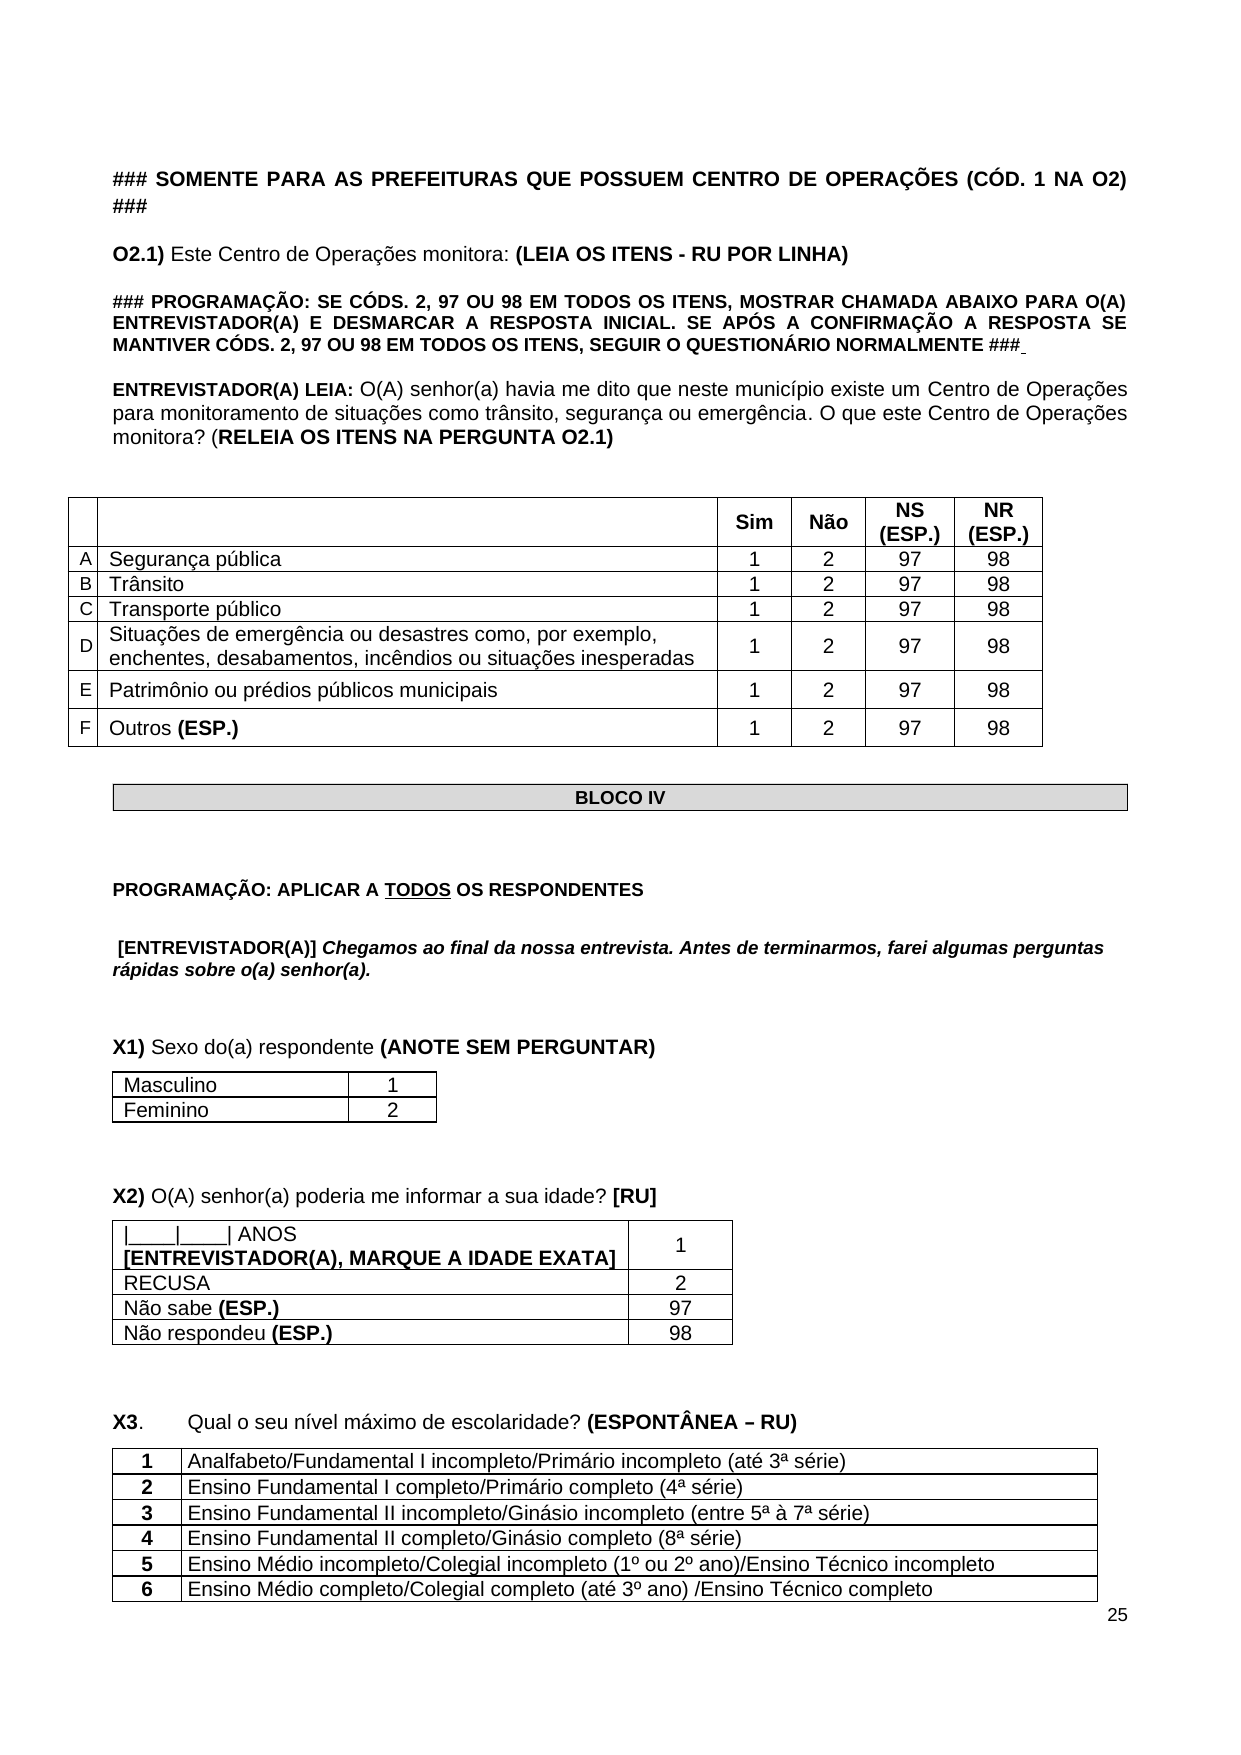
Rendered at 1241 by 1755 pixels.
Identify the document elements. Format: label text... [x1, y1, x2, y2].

text ### PROGRAMAÇÃO: SE CÓDS. 2, 97 OU 98 EM TODOS OS ITENS, MOSTRAR CHAMADA ABAIXO PARA O(A) ENTREVISTADOR(A) E DESMARCAR A RESPOSTA INICIAL. SE APÓS A CONFIRMAÇÃO A RESPOSTA SE MANTIVER CÓDS. 2, 97 OU 98 EM TODOS OS ITENS, SEGUIR O QUESTIONÁRIO NORMALMENTE ### [112, 291, 1128, 355]
text ### SOMENTE PARA AS PREFEITURAS QUE POSSUEM CENTRO DE OPERAÇÕES (CÓD. 1 NA O2) ### [112, 166, 1128, 218]
table_cell 97 [866, 572, 954, 596]
table_cell 2 [792, 597, 865, 621]
table_header Masculino [113, 1073, 348, 1096]
table_cell 98 [955, 671, 1042, 708]
table_cell D [69, 622, 97, 670]
table_cell 2 [792, 671, 865, 708]
table_cell 98 [955, 622, 1042, 670]
table_cell 98 [955, 572, 1042, 596]
table_cell 97 [866, 709, 954, 746]
table_cell 2 [792, 622, 865, 670]
table_cell A [69, 547, 97, 571]
table_cell Patrimônio ou prédios públicos municipais [98, 671, 717, 708]
table_cell 2 [629, 1270, 732, 1294]
table_cell RECUSA [113, 1270, 628, 1294]
table_header Não [792, 498, 865, 546]
table_cell Ensino Fundamental II incompleto/Ginásio incompleto (entre 5ª à 7ª série) [182, 1500, 1097, 1524]
table_header 1 [629, 1221, 732, 1269]
table_cell 2 [349, 1098, 436, 1121]
table_cell 1 [718, 709, 791, 746]
text ENTREVISTADOR(A) LEIA: O(A) senhor(a) havia me dito que neste município existe um Centro de Operações para monitoramento de situações como trânsito, segurança ou emergência. O que este Centro de Operações monitora? (RELEIA OS ITENS NA PERGUNTA O2.1) [112, 377, 1128, 449]
table_header Analfabeto/Fundamental I incompleto/Primário incompleto (até 3ª série) [182, 1449, 1097, 1473]
table_cell F [69, 709, 97, 746]
table_cell 4 [113, 1526, 181, 1550]
table_cell 1 [718, 572, 791, 596]
table_cell Não respondeu (ESP.) [113, 1320, 628, 1344]
table_cell Segurança pública [98, 547, 717, 571]
table_cell 97 [629, 1295, 732, 1319]
table_header 1 [349, 1073, 436, 1096]
text PROGRAMAÇÃO: APLICAR A TODOS OS RESPONDENTES [112, 879, 1128, 900]
table_cell 98 [629, 1320, 732, 1344]
text BLOCO IV [114, 785, 1127, 810]
table_cell Transporte público [98, 597, 717, 621]
table_header NR (ESP.) [955, 498, 1042, 546]
table_cell 98 [955, 709, 1042, 746]
table_cell 97 [866, 547, 954, 571]
text O2.1) Este Centro de Operações monitora: (LEIA OS ITENS - RU POR LINHA) [112, 242, 1128, 266]
table_header 1 [113, 1449, 181, 1473]
table_cell 2 [113, 1475, 181, 1499]
text [ENTREVISTADOR(A)] Chegamos ao final da nossa entrevista. Antes de terminarmos, farei algumas perguntas rápidas sobre o(a) senhor(a). [112, 937, 1128, 980]
table_cell 2 [792, 709, 865, 746]
table_cell 5 [113, 1551, 181, 1575]
table_header |____|____| ANOS [ENTREVISTADOR(A), MARQUE A IDADE EXATA] [113, 1221, 628, 1269]
table_cell 1 [718, 547, 791, 571]
table_cell Ensino Fundamental I completo/Primário completo (4ª série) [182, 1475, 1097, 1499]
table_cell Ensino Fundamental II completo/Ginásio completo (8ª série) [182, 1526, 1097, 1550]
table_cell 2 [792, 572, 865, 596]
table_cell Ensino Médio incompleto/Colegial incompleto (1º ou 2º ano)/Ensino Técnico incompleto [182, 1551, 1097, 1575]
table_header [69, 498, 97, 546]
table_header Sim [718, 498, 791, 546]
table_cell 2 [792, 547, 865, 571]
table_cell C [69, 597, 97, 621]
table_cell 3 [113, 1500, 181, 1524]
table_cell E [69, 671, 97, 708]
table_header NS (ESP.) [866, 498, 954, 546]
table_cell Situações de emergência ou desastres como, por exemplo, enchentes, desabamentos, incêndios ou situações inesperadas [98, 622, 717, 670]
text X1) Sexo do(a) respondente (ANOTE SEM PERGUNTAR) [112, 1035, 1128, 1059]
table_cell 97 [866, 622, 954, 670]
table_cell Trânsito [98, 572, 717, 596]
text X3. Qual o seu nível máximo de escolaridade? (ESPONTÂNEA – RU) [112, 1407, 1128, 1435]
table_cell 98 [955, 597, 1042, 621]
table_cell 97 [866, 671, 954, 708]
table_cell 6 [113, 1577, 181, 1601]
table_cell 1 [718, 597, 791, 621]
table_cell 98 [955, 547, 1042, 571]
table_cell 1 [718, 622, 791, 670]
table_cell 97 [866, 597, 954, 621]
table_cell Não sabe (ESP.) [113, 1295, 628, 1319]
text X2) O(A) senhor(a) poderia me informar a sua idade? [RU] [112, 1184, 1128, 1208]
table_cell 1 [718, 671, 791, 708]
table_cell Outros (ESP.) [98, 709, 717, 746]
table_cell B [69, 572, 97, 596]
table_header [98, 498, 717, 546]
table_cell Ensino Médio completo/Colegial completo (até 3º ano) /Ensino Técnico completo [182, 1577, 1097, 1601]
table_cell Feminino [113, 1098, 348, 1121]
